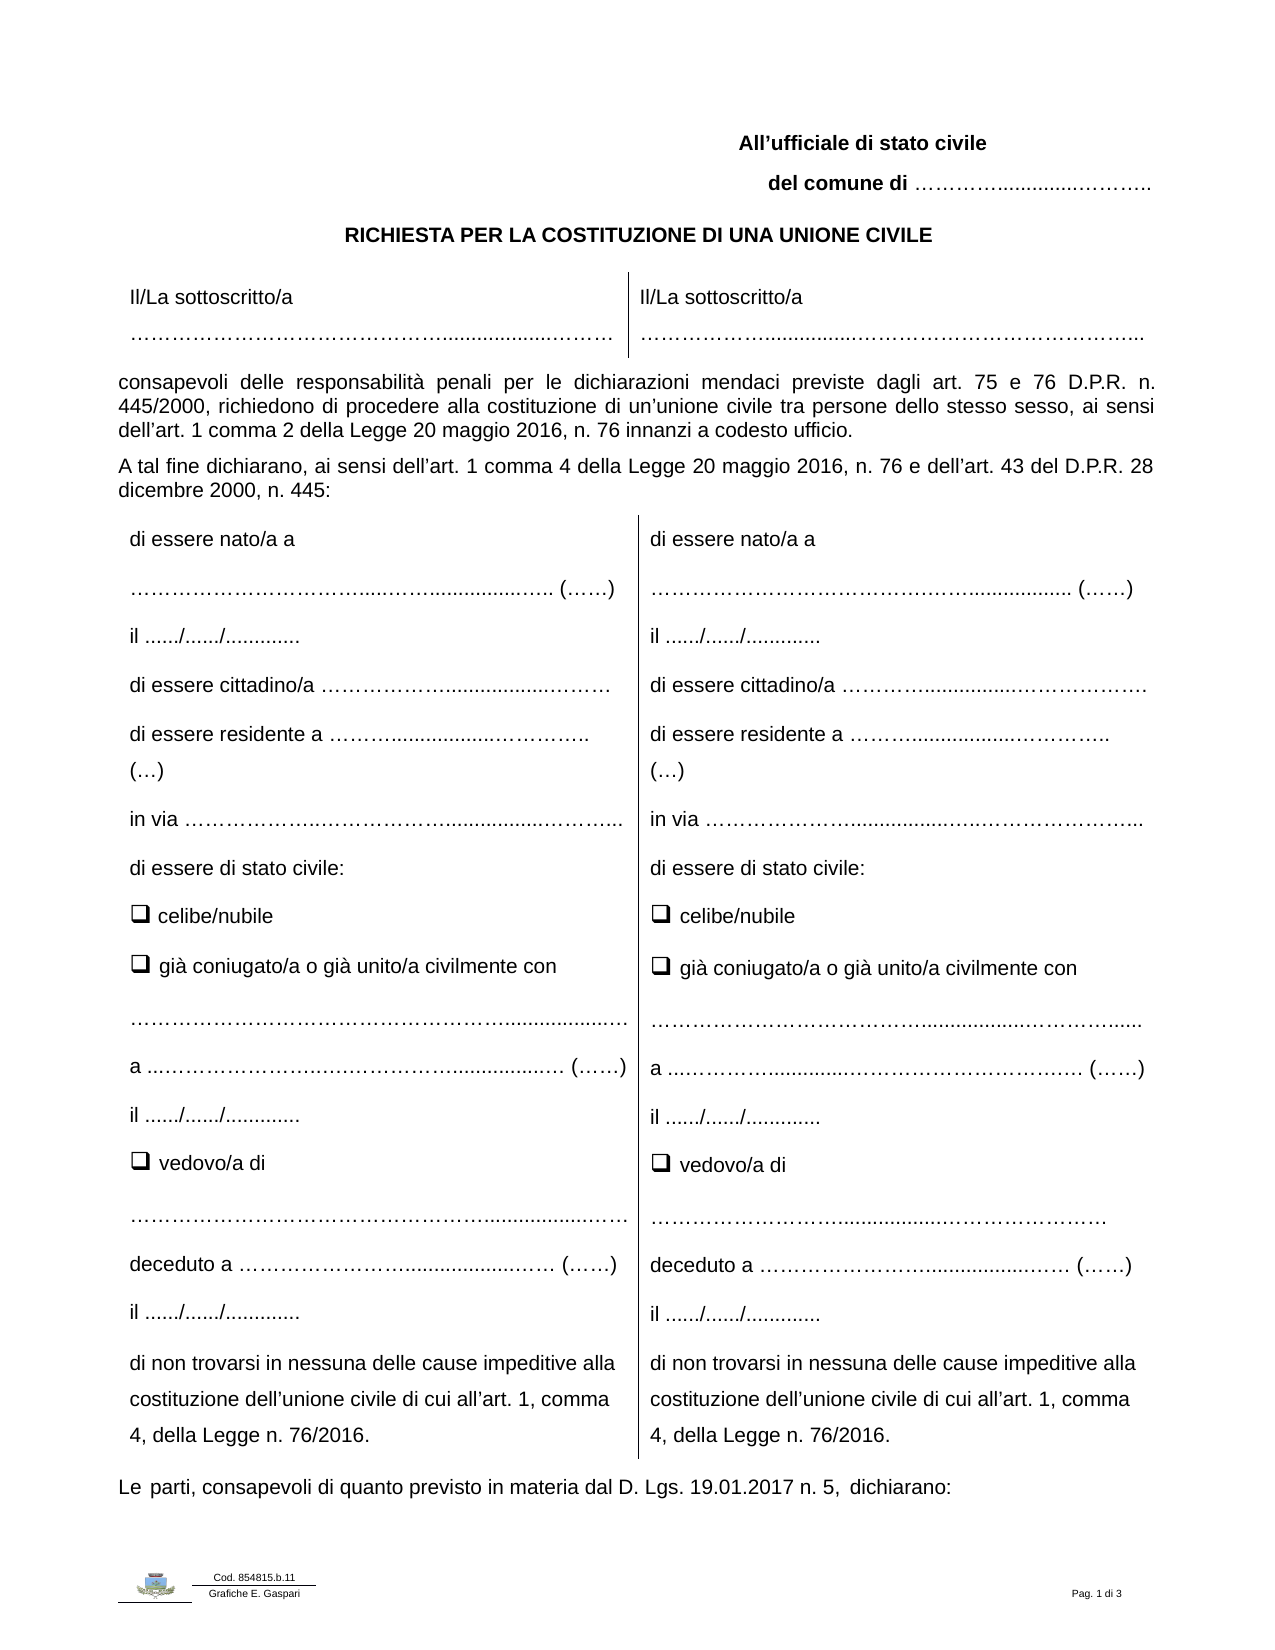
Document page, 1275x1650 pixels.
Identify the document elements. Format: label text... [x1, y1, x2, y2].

table_cell di essere residente a ………..................………….. (…) in via ………………….................…..…………………... [639, 710, 1157, 843]
table_cell di non trovarsi in nessuna delle cause impeditive alla costituzione dell’unione civile di cui all’art. 1, comma 4, della Legge n. 76/2016. [639, 1338, 1157, 1459]
picture [118, 1570, 192, 1602]
table_cell di non trovarsi in nessuna delle cause impeditive alla costituzione dell’unione civile di cui all’art. 1, comma 4, della Legge n. 76/2016. [118, 1338, 638, 1459]
table_cell di essere cittadino/a …………................………………. [639, 661, 1157, 709]
table_cell di essere di stato civile:  celibe/nubile  già coniugato/a o già unito/a civilmente con …………………………………..................…………...... a ...…………..............………………………….… (……) il ....../....../.............  vedovo/a di ………………………..................…………………… deceduto a ……………………..................…… (……) il ....../....../............. [639, 843, 1157, 1338]
text consapevoli delle responsabilità penali per le dichiarazioni mendaci previste dagli art. 75 e 76 D.P.R. n. 445/2000, richiedono di procedere alla costituzione di un’unione civile tra persone dello stesso sesso, ai sensi dell’art. 1 comma 2 della Legge 20 maggio 2016, n. 76 innanzi a codesto ufficio. [118, 370, 1157, 442]
table_cell di essere residente a ………..................………….. (…) in via ………………..……………….................………... [118, 710, 638, 843]
table_cell di essere di stato civile:  celibe/nubile  già coniugato/a o già unito/a civilmente con ………………………………………………..................… a ...…………………..….……………................… (……) il ....../....../.............  vedovo/a di ……………………………………………..................…… deceduto a ……………………...................…… (……) il ....../....../............. [118, 843, 638, 1338]
table_header di essere nato/a a …………………………….....……................….. (……) il ....../....../............. [118, 515, 638, 661]
table_header Il/La sottoscritto/a ………………................…………………………………... [629, 272, 1157, 357]
table_header di essere nato/a a ………………………………….…….................. (……) il ....../....../............. [639, 515, 1157, 661]
text A tal fine dichiarano, ai sensi dell’art. 1 comma 4 della Legge 20 maggio 2016, n. 76 e dell’art. 43 del D.P.R. 28 dicembre 2000, n. 445: [118, 454, 1157, 502]
text Le parti, consapevoli di quanto previsto in materia dal D. Lgs. 19.01.2017 n. 5, dichiarano: [118, 1471, 1152, 1501]
table_header Il/La sottoscritto/a ………………………………………...................……… [118, 272, 628, 357]
subtitle RICHIESTA PER LA COSTITUZIONE DI UNA UNIONE CIVILE [118, 223, 1159, 247]
subtitle All’ufficiale di stato civile [738, 131, 1149, 154]
table_cell di essere cittadino/a ………………..................……… [118, 661, 638, 709]
text del comune di …………..............……….. [768, 171, 1157, 194]
